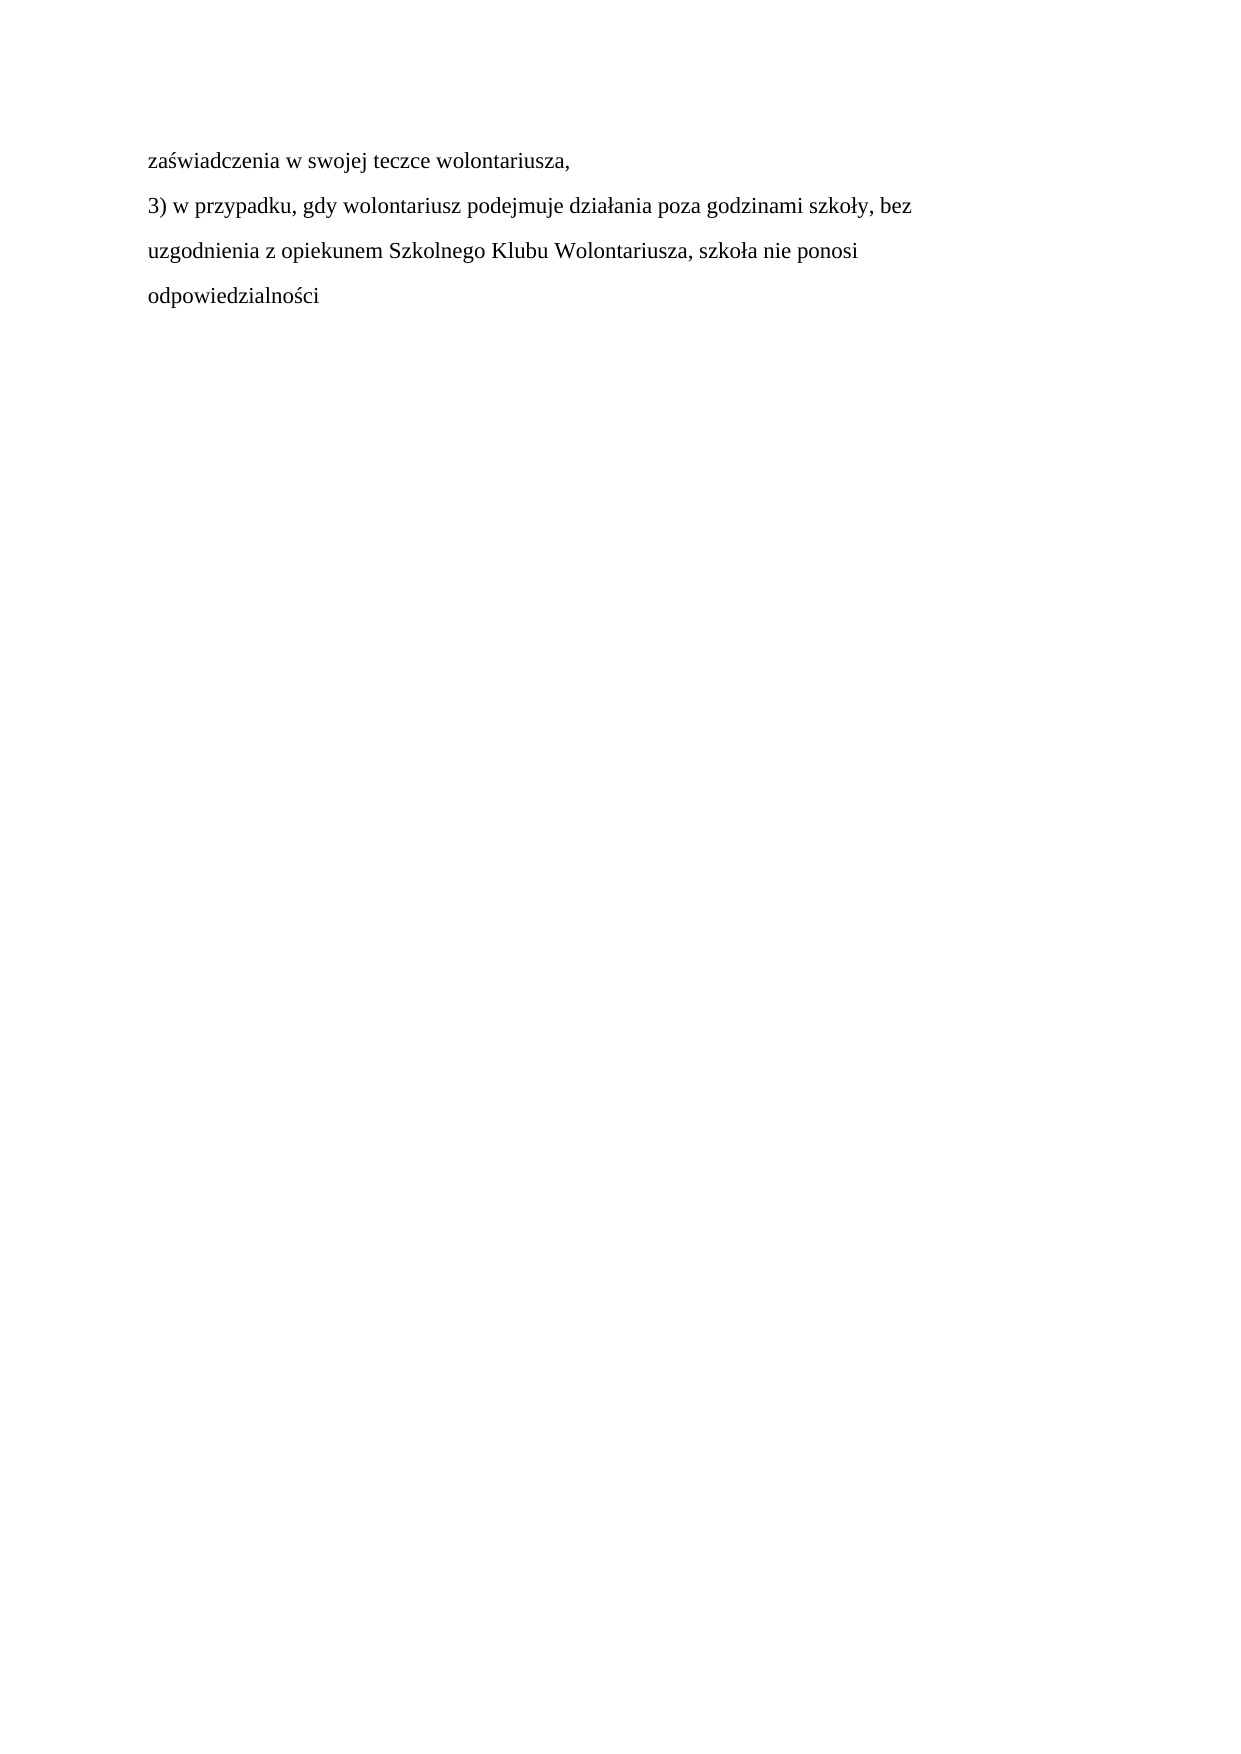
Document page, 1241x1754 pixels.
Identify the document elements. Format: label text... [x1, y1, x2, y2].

text zaświadczenia w swojej teczce wolontariusza, [148, 148, 1093, 174]
text uzgodnienia z opiekunem Szkolnego Klubu Wolontariusza, szkoła nie ponosi [148, 237, 1093, 263]
text 3) w przypadku, gdy wolontariusz podejmuje działania poza godzinami szkoły, bez [148, 192, 1093, 219]
text odpowiedzialności [148, 282, 1093, 308]
